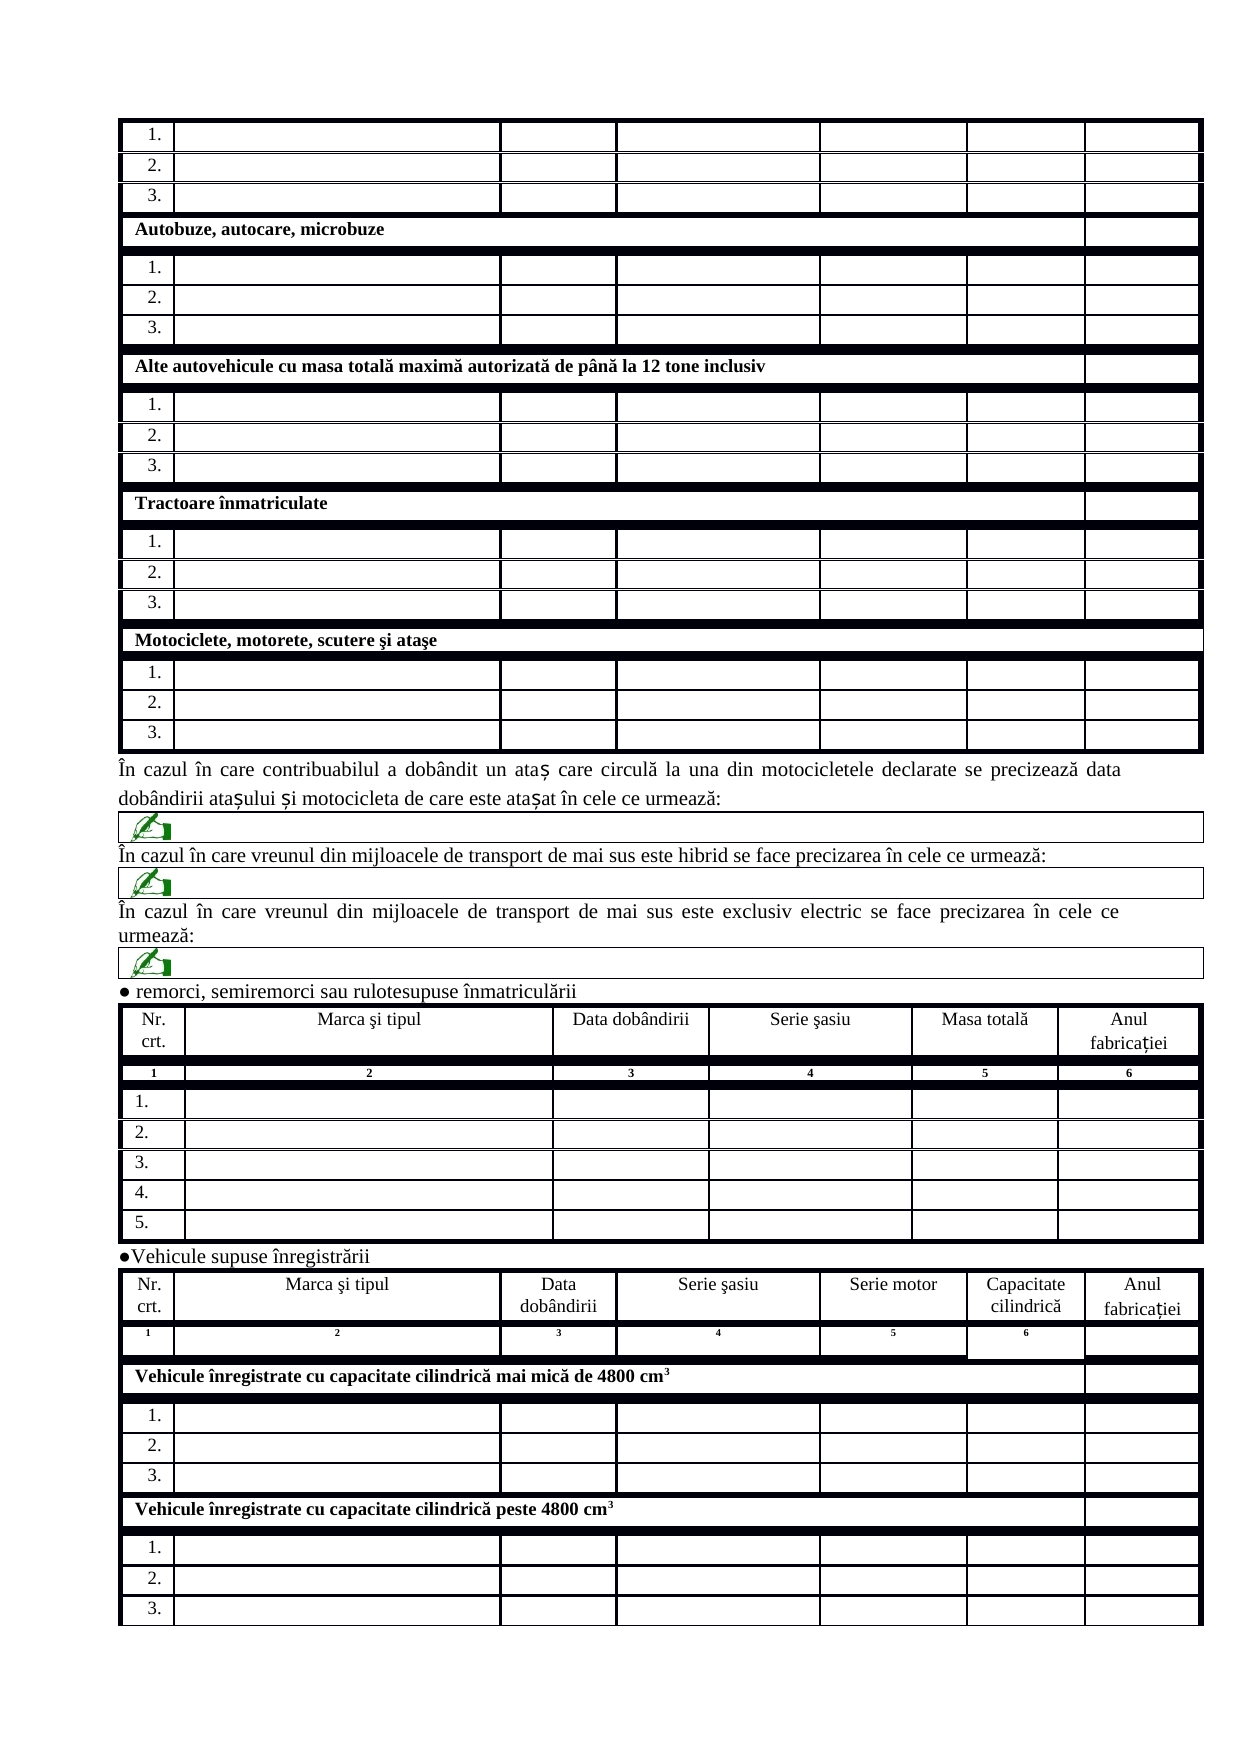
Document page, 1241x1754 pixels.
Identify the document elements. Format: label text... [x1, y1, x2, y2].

table_cell [618, 661, 819, 689]
table_cell [968, 661, 1084, 689]
table_cell [618, 591, 819, 619]
table_cell 1. [123, 393, 173, 421]
table_cell [913, 1090, 1057, 1118]
table_cell [821, 691, 966, 719]
table_cell [1086, 492, 1198, 520]
table_cell [968, 561, 1084, 588]
table_cell [821, 454, 966, 482]
text ● remorci, semiremorci sau rulotesupuse înmatriculării [118, 979, 1122, 1003]
text În cazul în care vreunul din mijloacele de transport de mai sus este hibrid se face precizarea în cele ce urmează: [118, 843, 1122, 867]
table_cell [175, 154, 499, 181]
table_cell [968, 1464, 1084, 1492]
table_cell 3. [123, 184, 173, 212]
table_cell [502, 1404, 615, 1432]
table_cell [1086, 1404, 1198, 1432]
table_cell [175, 256, 499, 284]
table_cell 1. [123, 123, 173, 151]
table_cell [175, 393, 499, 421]
table_cell [618, 561, 819, 588]
table_cell [913, 1151, 1057, 1179]
table_cell 1. [123, 1090, 184, 1118]
table_cell [710, 1121, 911, 1148]
table_cell [502, 184, 615, 212]
table_cell 1. [123, 661, 173, 689]
table_cell [1086, 530, 1198, 558]
table_header Anul fabricației [1086, 1273, 1198, 1320]
table_cell Autobuze, autocare, microbuze [123, 218, 1084, 246]
table_cell 2. [123, 1567, 173, 1594]
table_header [119, 813, 130, 842]
table_header Marca şi tipul [175, 1273, 499, 1320]
table_cell Alte autovehicule cu masa totală maximă autorizată de până la 12 tone inclusiv [123, 355, 1084, 383]
table_cell [1059, 1181, 1198, 1209]
table_cell [175, 454, 499, 482]
table_cell [502, 316, 615, 344]
table_cell 1 [123, 1327, 173, 1355]
table_cell [1086, 286, 1198, 314]
table_cell [1059, 1211, 1198, 1239]
table_cell [1086, 661, 1198, 689]
table_cell [1086, 355, 1198, 383]
table_cell [1086, 1536, 1198, 1564]
table_cell [175, 123, 499, 151]
table_cell [821, 1434, 966, 1462]
table_header Serie şasiu [618, 1273, 819, 1320]
table_cell [502, 154, 615, 181]
table_cell 5 [821, 1327, 966, 1355]
table_cell [1086, 424, 1198, 451]
table_cell [821, 530, 966, 558]
table_cell [186, 1090, 552, 1118]
table_cell [968, 691, 1084, 719]
table_cell [618, 1597, 819, 1625]
table_cell [968, 1567, 1084, 1594]
table_cell [618, 316, 819, 344]
table_cell [175, 1404, 499, 1432]
table_cell [1086, 218, 1198, 246]
table_cell [1086, 316, 1198, 344]
table_cell [913, 1121, 1057, 1148]
table_cell [502, 691, 615, 719]
table_cell [175, 1464, 499, 1492]
table_cell [968, 123, 1084, 151]
table_cell [821, 1464, 966, 1492]
table_cell [186, 1181, 552, 1209]
table_cell [618, 1434, 819, 1462]
table_cell [710, 1090, 911, 1118]
table_cell [968, 1597, 1084, 1625]
table_cell Motociclete, motorete, scutere şi ataşe [123, 629, 1203, 651]
table_cell [502, 561, 615, 588]
table_header Masa totală [913, 1008, 1057, 1055]
table_cell 4 [710, 1066, 911, 1080]
table_cell [554, 1211, 708, 1239]
table_cell 2. [123, 1121, 184, 1148]
table_cell [1086, 1327, 1198, 1355]
table_cell 3 [502, 1327, 615, 1355]
table_cell 2. [123, 154, 173, 181]
table_cell [502, 393, 615, 421]
table_header [119, 868, 130, 898]
table_cell [175, 286, 499, 314]
table_cell [968, 1404, 1084, 1432]
table_cell [1059, 1090, 1198, 1118]
table_cell [502, 1434, 615, 1462]
table_cell [1086, 1464, 1198, 1492]
table_cell 6 [1059, 1066, 1198, 1080]
table_cell [968, 530, 1084, 558]
table_cell [502, 424, 615, 451]
table_header Nr. crt. [123, 1273, 173, 1320]
table_cell [968, 1434, 1084, 1462]
table_header Serie motor [821, 1273, 966, 1320]
table_cell 2. [123, 691, 173, 719]
table_cell [1086, 1597, 1198, 1625]
table_cell 3. [123, 721, 173, 749]
table_cell [175, 1434, 499, 1462]
table_cell [175, 721, 499, 749]
table_cell 1. [123, 1536, 173, 1564]
table_cell [1059, 1151, 1198, 1179]
table_cell [968, 184, 1084, 212]
table_cell [618, 1536, 819, 1564]
table_cell [1086, 123, 1198, 151]
table_cell 1. [123, 1404, 173, 1432]
table_header Marca şi tipul [186, 1008, 552, 1055]
table_header [171, 868, 1203, 898]
table_cell [1086, 454, 1198, 482]
table_cell [821, 591, 966, 619]
table_cell 2. [123, 286, 173, 314]
table_cell 4. [123, 1181, 184, 1209]
table_cell [1086, 591, 1198, 619]
table_cell 4 [618, 1327, 819, 1355]
table_cell [968, 721, 1084, 749]
table_header Anul fabricației [1059, 1008, 1198, 1055]
table_cell 1. [123, 256, 173, 284]
table_cell [502, 1567, 615, 1594]
table_cell 3. [123, 591, 173, 619]
table_cell [1086, 184, 1198, 212]
table_cell [821, 721, 966, 749]
table_cell [1086, 1434, 1198, 1462]
table_header Data dobândirii [502, 1273, 615, 1320]
table_header Serie şasiu [710, 1008, 911, 1055]
table_cell [821, 393, 966, 421]
table_cell [618, 256, 819, 284]
table_header Capacitate cilindrică [968, 1273, 1084, 1320]
table_cell [1086, 1567, 1198, 1594]
table_cell [618, 1404, 819, 1432]
table_cell [502, 123, 615, 151]
table_cell [175, 184, 499, 212]
table_cell [968, 154, 1084, 181]
table_cell [1086, 721, 1198, 749]
table_cell 3. [123, 1597, 173, 1625]
table_cell [502, 721, 615, 749]
table_cell 2. [123, 424, 173, 451]
table_cell [821, 1404, 966, 1432]
table_cell [502, 591, 615, 619]
table_header [171, 813, 1203, 842]
table_cell [554, 1090, 708, 1118]
table_header Data dobândirii [554, 1008, 708, 1055]
text ●Vehicule supuse înregistrării [118, 1244, 1122, 1268]
table_cell 3. [123, 1464, 173, 1492]
table_cell [175, 530, 499, 558]
table_cell [554, 1121, 708, 1148]
table_cell [968, 424, 1084, 451]
table_cell [175, 691, 499, 719]
table_cell [618, 184, 819, 212]
table_cell [618, 1567, 819, 1594]
table_cell [968, 591, 1084, 619]
table_cell [821, 184, 966, 212]
table_cell [710, 1211, 911, 1239]
table_cell [968, 454, 1084, 482]
table_cell [1086, 256, 1198, 284]
table_cell [968, 316, 1084, 344]
table_cell 1. [123, 530, 173, 558]
table_cell [968, 393, 1084, 421]
table_cell 3 [554, 1066, 708, 1080]
table_cell [821, 154, 966, 181]
table_cell [175, 1567, 499, 1594]
table_cell [618, 721, 819, 749]
table_header [171, 948, 1203, 978]
table_header Nr. crt. [123, 1008, 184, 1055]
table_cell [186, 1151, 552, 1179]
table_cell [618, 454, 819, 482]
table_cell [968, 256, 1084, 284]
table_cell [821, 561, 966, 588]
table_cell [821, 1536, 966, 1564]
table_cell 2. [123, 1434, 173, 1462]
table_cell [175, 1597, 499, 1625]
text În cazul în care vreunul din mijloacele de transport de mai sus este exclusiv electric se face precizarea în cele ce urmează: [118, 899, 1122, 947]
table_cell [618, 286, 819, 314]
table_cell [1059, 1121, 1198, 1148]
table_cell [821, 123, 966, 151]
table_cell [175, 424, 499, 451]
table_cell [618, 123, 819, 151]
table_cell [554, 1181, 708, 1209]
table_cell [968, 1536, 1084, 1564]
table_cell [1086, 393, 1198, 421]
table_cell [1086, 561, 1198, 588]
table_cell [1086, 1365, 1198, 1393]
table_cell 2. [123, 561, 173, 588]
table_cell [710, 1151, 911, 1179]
table_cell [618, 1464, 819, 1492]
table_cell [913, 1211, 1057, 1239]
table_cell [618, 154, 819, 181]
table_cell [175, 591, 499, 619]
table_cell [821, 424, 966, 451]
table_cell [502, 1464, 615, 1492]
table_cell 2 [186, 1066, 552, 1080]
table_cell Vehicule înregistrate cu capacitate cilindrică peste 4800 cm3 [123, 1498, 1084, 1526]
text În cazul în care contribuabilul a dobândit un ataș care circulă la una din motocicletele declarate se precizează data dobândirii atașului și motocicleta de care este atașat în cele ce urmează: [118, 754, 1122, 811]
table_cell [175, 316, 499, 344]
table_cell [186, 1211, 552, 1239]
table_cell [554, 1151, 708, 1179]
table_cell [821, 256, 966, 284]
table_cell 6 [968, 1327, 1084, 1359]
table_cell 2 [175, 1327, 499, 1355]
table_cell [618, 393, 819, 421]
table_cell [175, 561, 499, 588]
table_cell [821, 316, 966, 344]
table_cell 5 [913, 1066, 1057, 1080]
table_cell [1086, 691, 1198, 719]
table_cell [618, 691, 819, 719]
table_cell [502, 1597, 615, 1625]
table_cell 3. [123, 454, 173, 482]
table_cell Vehicule înregistrate cu capacitate cilindrică mai mică de 4800 cm3 [123, 1365, 1084, 1393]
table_cell [618, 530, 819, 558]
table_cell [502, 1536, 615, 1564]
table_cell [502, 454, 615, 482]
table_cell [502, 256, 615, 284]
table_cell [175, 661, 499, 689]
table_cell [821, 1567, 966, 1594]
table_cell 1 [123, 1066, 184, 1080]
table_cell [175, 1536, 499, 1564]
table_cell [502, 286, 615, 314]
table_cell [821, 661, 966, 689]
table_cell [968, 286, 1084, 314]
table_cell [502, 661, 615, 689]
table_cell 3. [123, 316, 173, 344]
table_cell 3. [123, 1151, 184, 1179]
table_cell [502, 530, 615, 558]
table_cell [1086, 1498, 1198, 1526]
table_header [119, 948, 130, 978]
table_cell [913, 1181, 1057, 1209]
table_cell 5. [123, 1211, 184, 1239]
table_cell [618, 424, 819, 451]
table_cell Tractoare înmatriculate [123, 492, 1084, 520]
table_cell [1086, 154, 1198, 181]
table_cell [821, 1597, 966, 1625]
table_cell [821, 286, 966, 314]
table_cell [710, 1181, 911, 1209]
table_cell [186, 1121, 552, 1148]
